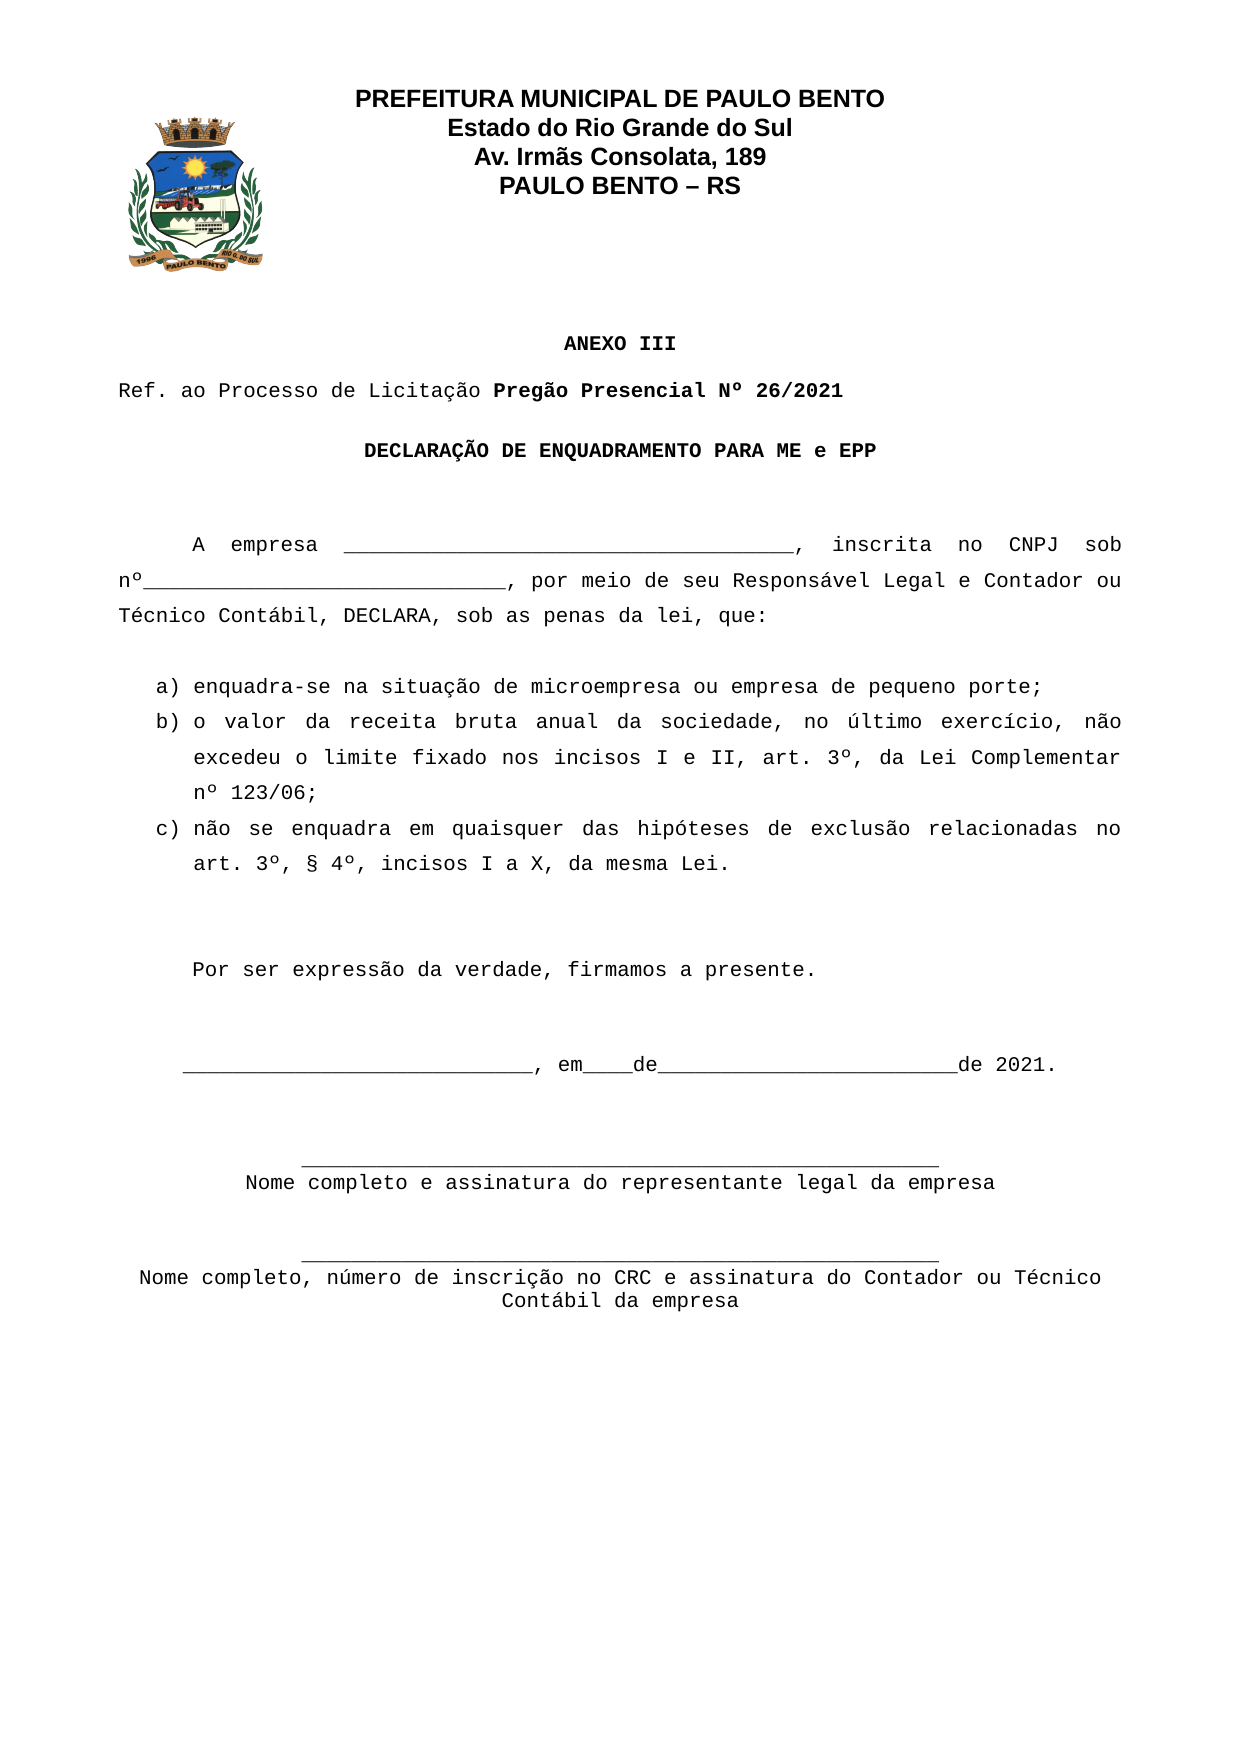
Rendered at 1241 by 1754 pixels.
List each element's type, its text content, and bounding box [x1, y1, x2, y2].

text Ref. ao Processo de Licitação Pregão Presencial Nº 26/2021 [118, 381, 1122, 404]
text a) enquadra-se na situação de microempresa ou empresa de pequeno porte; [156, 676, 1122, 699]
picture [128, 117, 263, 272]
text Nome completo, número de inscrição no CRC e assinatura do Contador ou Técnico Contábil da empresa [118, 1267, 1122, 1314]
text A empresa ____________________________________, inscrita no CNPJ sob nº_____________________________, por meio de seu Responsável Legal e Contador ou Técnico Contábil, DECLARA, sob as penas da lei, que: [118, 534, 1122, 629]
text c) não se enquadra em quaisquer das hipóteses de exclusão relacionadas no art. 3º, § 4º, incisos I a X, da mesma Lei. [156, 817, 1122, 877]
text Nome completo e assinatura do representante legal da empresa [118, 1172, 1122, 1196]
text ___________________________________________________ [118, 1148, 1122, 1172]
text ___________________________________________________ [118, 1243, 1122, 1267]
text ANEXO III [118, 333, 1122, 357]
text b) o valor da receita bruta anual da sociedade, no último exercício, não excedeu o limite fixado nos incisos I e II, art. 3º, da Lei Complementar nº 123/06; [156, 711, 1122, 806]
text Por ser expressão da verdade, firmamos a presente. [118, 959, 1122, 983]
text ____________________________, em____de________________________de 2021. [118, 1054, 1122, 1077]
text DECLARAÇÃO DE ENQUADRAMENTO PARA ME e EPP [118, 439, 1122, 463]
